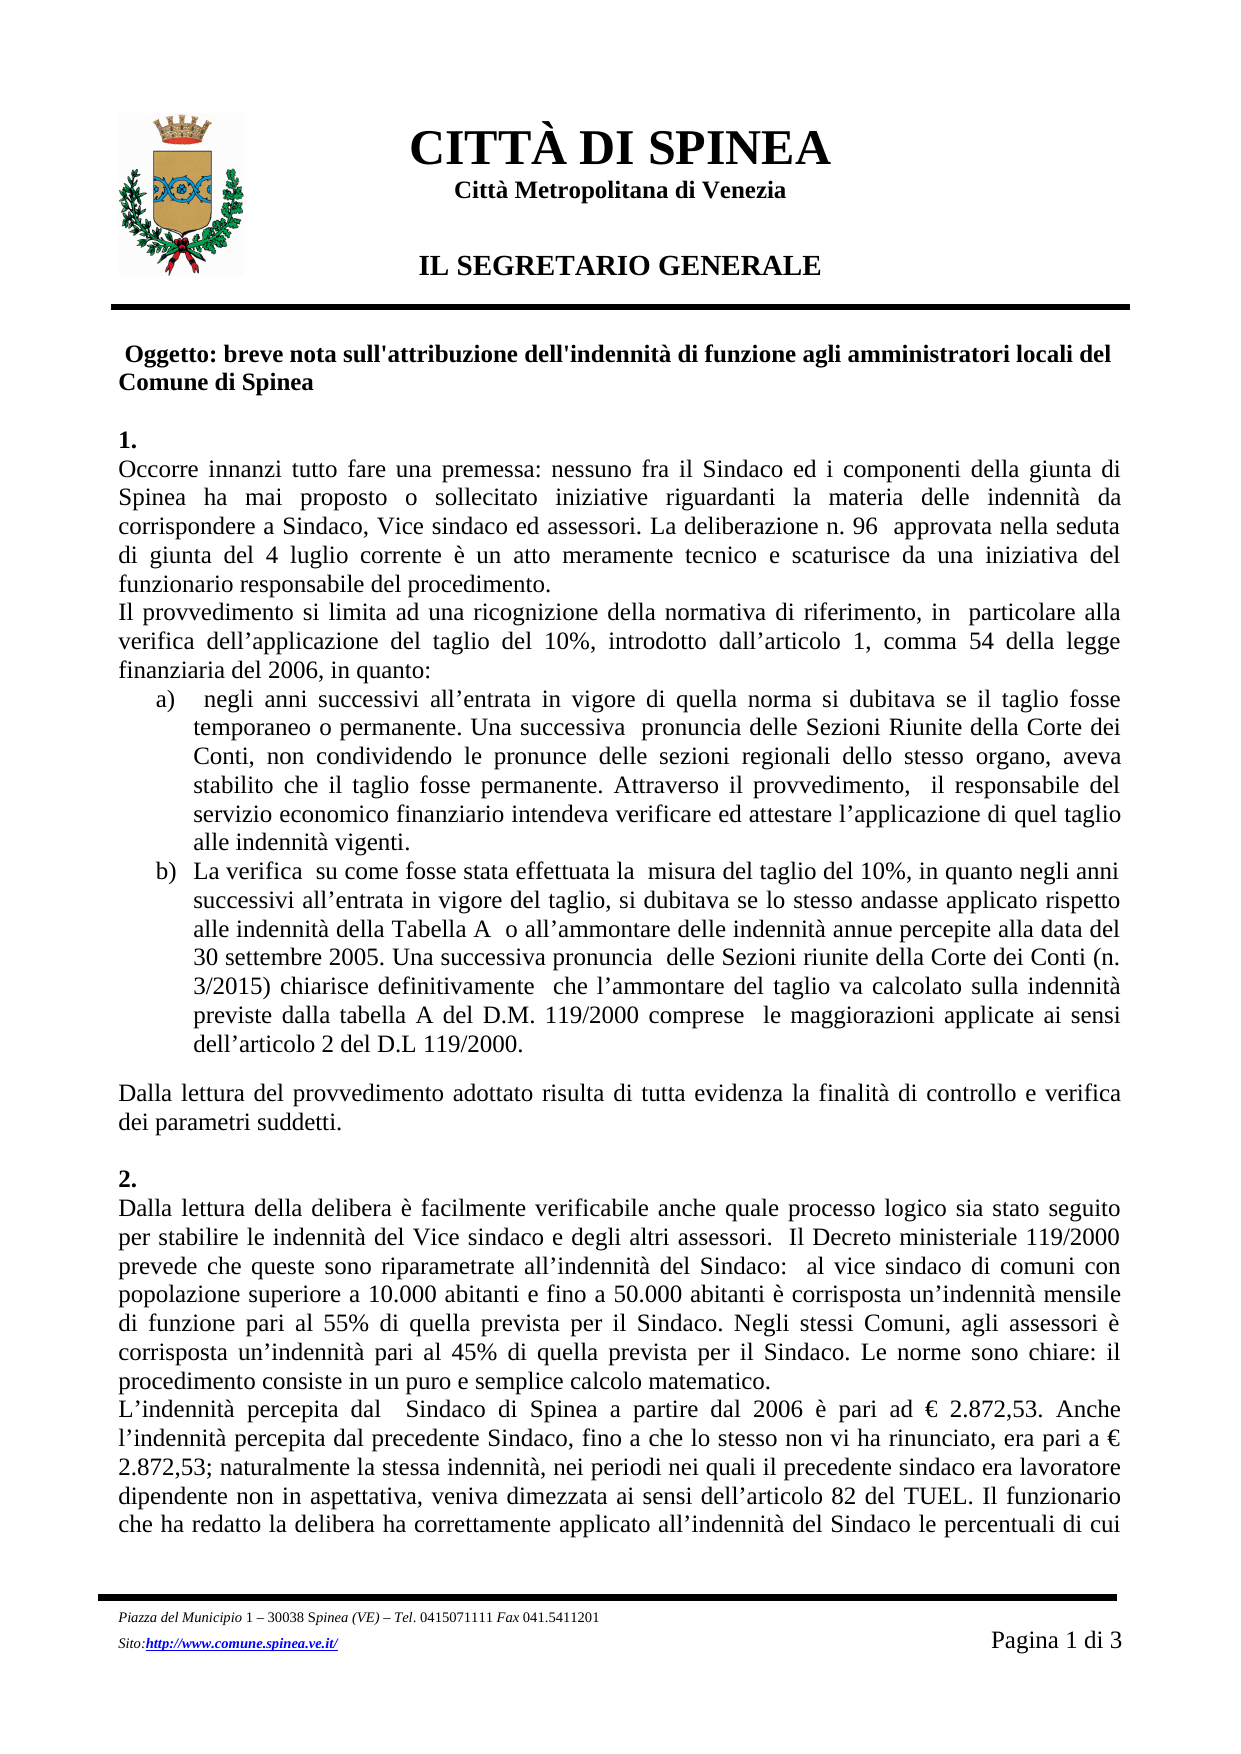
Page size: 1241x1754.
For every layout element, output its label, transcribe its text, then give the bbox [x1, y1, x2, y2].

list La verifica su come fosse stata effettuata la misura del taglio del 10%, in quanto negli anni successivi all’entrata in vigore del taglio, si dubitava se lo stesso andasse applicato rispetto alle indennità della Tabella A o all’ammontare delle indennità annue percepite alla data del 30 settembre 2005. Una successiva pronuncia delle Sezioni riunite della Corte dei Conti (n. 3/2015) chiarisce definitivamente che l’ammontare del taglio va calcolato sulla indennità previste dalla tabella A del D.M. 119/2000 comprese le maggiorazioni applicate ai sensi dell’articolo 2 del D.L 119/2000. [156, 856, 1122, 1057]
text Il provvedimento si limita ad una ricognizione della normativa di riferimento, in particolare alla verifica dell’applicazione del taglio del 10%, introdotto dall’articolo 1, comma 54 della legge finanziaria del 2006, in quanto: [118, 597, 1122, 684]
list negli anni successivi all’entrata in vigore di quella norma si dubitava se il taglio fosse temporaneo o permanente. Una successiva pronuncia delle Sezioni Riunite della Corte dei Conti, non condividendo le pronunce delle sezioni regionali dello stesso organo, aveva stabilito che il taglio fosse permanente. Attraverso il provvedimento, il responsabile del servizio economico finanziario intendeva verificare ed attestare l’applicazione di quel taglio alle indennità vigenti. [156, 684, 1122, 856]
text Dalla lettura della delibera è facilmente verificabile anche quale processo logico sia stato seguito per stabilire le indennità del Vice sindaco e degli altri assessori. Il Decreto ministeriale 119/2000 prevede che queste sono riparametrate all’indennità del Sindaco: al vice sindaco di comuni con popolazione superiore a 10.000 abitanti e fino a 50.000 abitanti è corrisposta un’indennità mensile di funzione pari al 55% di quella prevista per il Sindaco. Negli stessi Comuni, agli assessori è corrisposta un’indennità pari al 45% di quella prevista per il Sindaco. Le norme sono chiare: il procedimento consiste in un puro e semplice calcolo matematico. [118, 1193, 1122, 1394]
text Dalla lettura del provvedimento adottato risulta di tutta evidenza la finalità di controllo e verifica dei parametri suddetti. [118, 1078, 1122, 1136]
text 2. [118, 1164, 1122, 1193]
text Occorre innanzi tutto fare una premessa: nessuno fra il Sindaco ed i componenti della giunta di Spinea ha mai proposto o sollecitato iniziative riguardanti la materia delle indennità da corrispondere a Sindaco, Vice sindaco ed assessori. La deliberazione n. 96 approvata nella seduta di giunta del 4 luglio corrente è un atto meramente tecnico e scaturisce da una iniziativa del funzionario responsabile del procedimento. [118, 454, 1122, 597]
text L’indennità percepita dal Sindaco di Spinea a partire dal 2006 è pari ad € 2.872,53. Anche l’indennità percepita dal precedente Sindaco, fino a che lo stesso non vi ha rinunciato, era pari a € 2.872,53; naturalmente la stessa indennità, nei periodi nei quali il precedente sindaco era lavoratore dipendente non in aspettativa, veniva dimezzata ai sensi dell’articolo 82 del TUEL. Il funzionario che ha redatto la delibera ha correttamente applicato all’indennità del Sindaco le percentuali di cui [118, 1394, 1122, 1538]
text Oggetto: breve nota sull'attribuzione dell'indennità di funzione agli amministratori locali del Comune di Spinea [118, 339, 1122, 396]
picture [118, 113, 244, 276]
text 1. [118, 425, 1122, 454]
